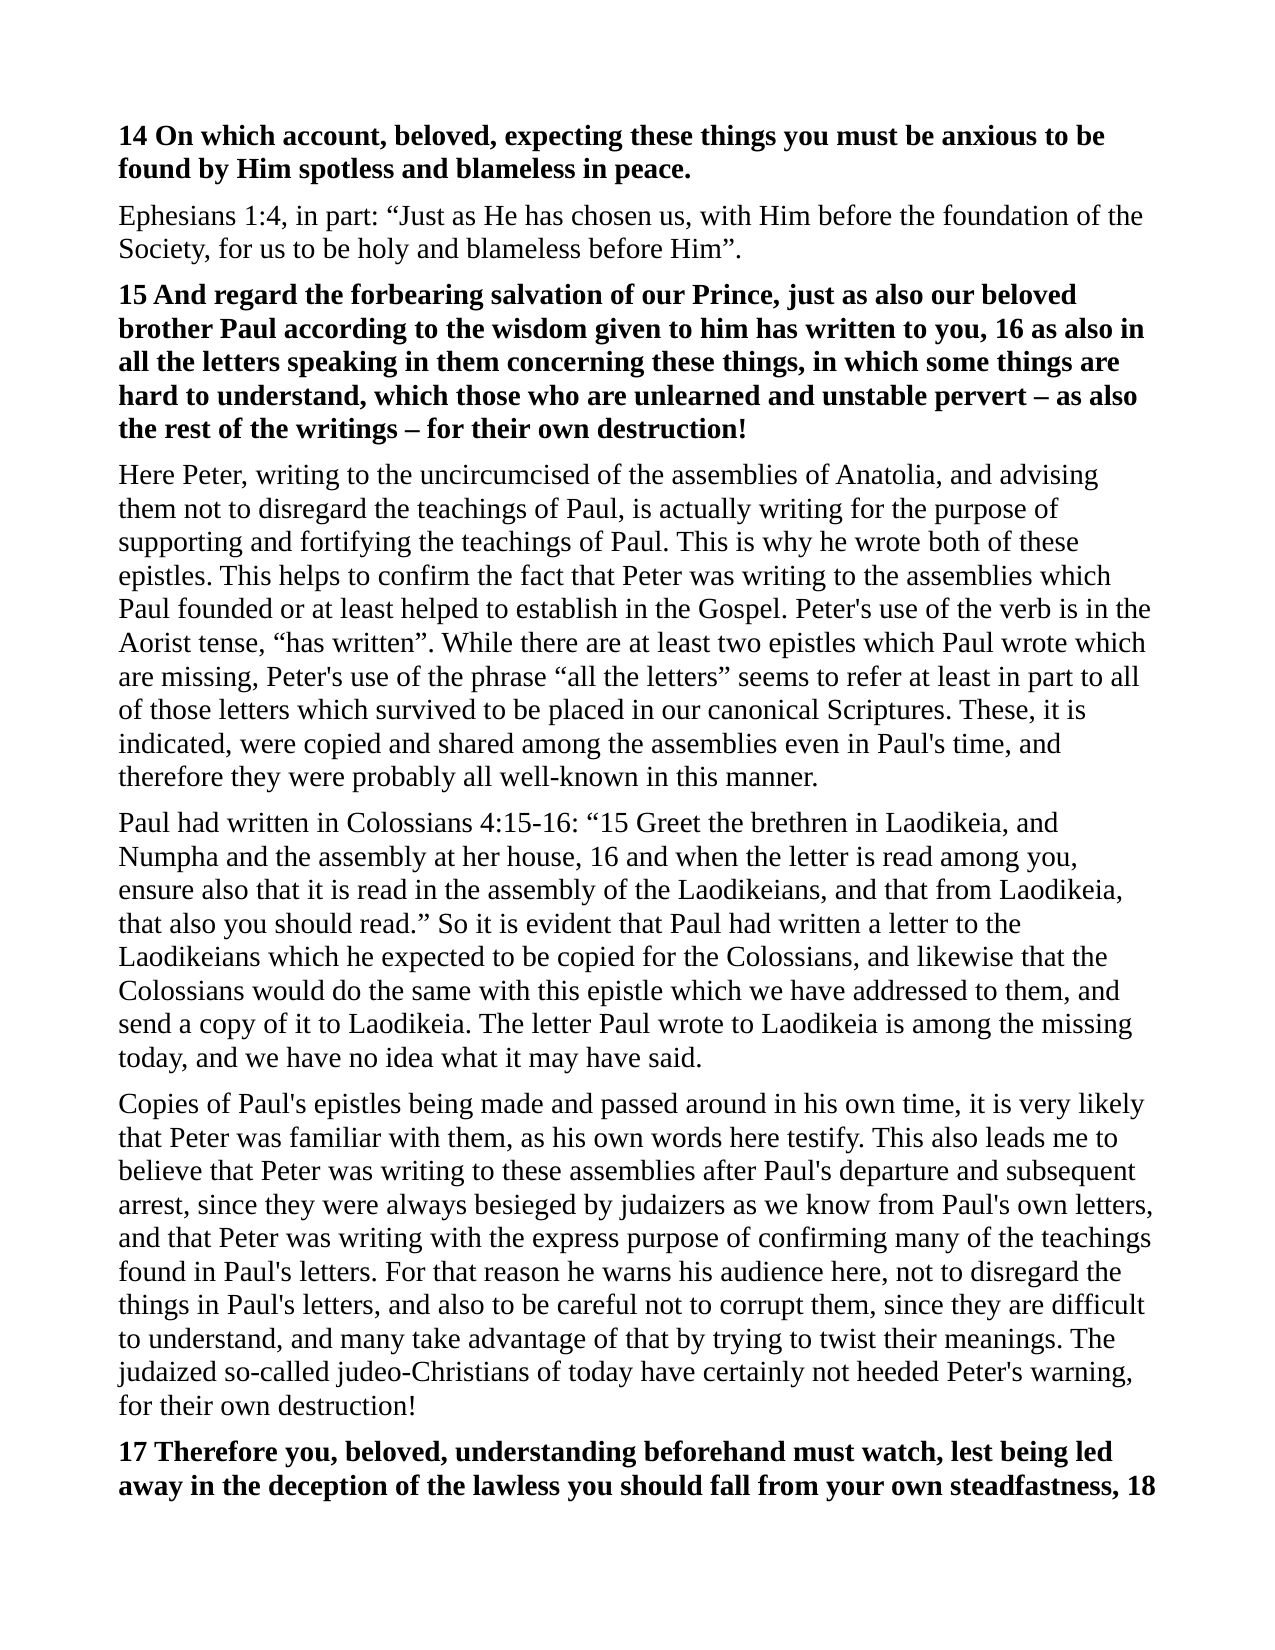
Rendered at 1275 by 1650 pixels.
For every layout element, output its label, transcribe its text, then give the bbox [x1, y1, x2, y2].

text 17 Therefore you, beloved, understanding beforehand must watch, lest being led away in the deception of the lawless you should fall from your own steadfastness, 18 [118, 1434, 1157, 1501]
text Ephesians 1:4, in part: “Just as He has chosen us, with Him before the foundation of the Society, for us to be holy and blameless before Him”. [118, 198, 1157, 265]
text Copies of Paul's epistles being made and passed around in his own time, it is very likely that Peter was familiar with them, as his own words here testify. This also leads me to believe that Peter was writing to these assemblies after Paul's departure and subsequent arrest, since they were always besieged by judaizers as we know from Paul's own letters, and that Peter was writing with the express purpose of confirming many of the teachings found in Paul's letters. For that reason he warns his audience here, not to disregard the things in Paul's letters, and also to be careful not to corrupt them, since they are difficult to understand, and many take advantage of that by trying to twist their meanings. The judaized so-called judeo-Christians of today have certainly not heeded Peter's warning, for their own destruction! [118, 1086, 1157, 1422]
text Here Peter, writing to the uncircumcised of the assemblies of Anatolia, and advising them not to disregard the teachings of Paul, is actually writing for the purpose of supporting and fortifying the teachings of Paul. This is why he wrote both of these epistles. This helps to confirm the fact that Peter was writing to the assemblies which Paul founded or at least helped to establish in the Gospel. Peter's use of the verb is in the Aorist tense, “has written”. While there are at least two epistles which Paul wrote which are missing, Peter's use of the phrase “all the letters” seems to refer at least in part to all of those letters which survived to be placed in our canonical Scriptures. These, it is indicated, were copied and shared among the assemblies even in Paul's time, and therefore they were probably all well-known in this manner. [118, 457, 1157, 793]
text 15 And regard the forbearing salvation of our Prince, just as also our beloved brother Paul according to the wisdom given to him has written to you, 16 as also in all the letters speaking in them concerning these things, in which some things are hard to understand, which those who are unlearned and unstable pervert – as also the rest of the writings – for their own destruction! [118, 277, 1157, 445]
text 14 On which account, beloved, expecting these things you must be anxious to be found by Him spotless and blameless in peace. [118, 118, 1157, 185]
text Paul had written in Colossians 4:15-16: “15 Greet the brethren in Laodikeia, and Numpha and the assembly at her house, 16 and when the letter is read among you, ensure also that it is read in the assembly of the Laodikeians, and that from Laodikeia, that also you should read.” So it is evident that Paul had written a letter to the Laodikeians which he expected to be copied for the Colossians, and likewise that the Colossians would do the same with this epistle which we have addressed to them, and send a copy of it to Laodikeia. The letter Paul wrote to Laodikeia is among the missing today, and we have no idea what it may have said. [118, 805, 1157, 1074]
